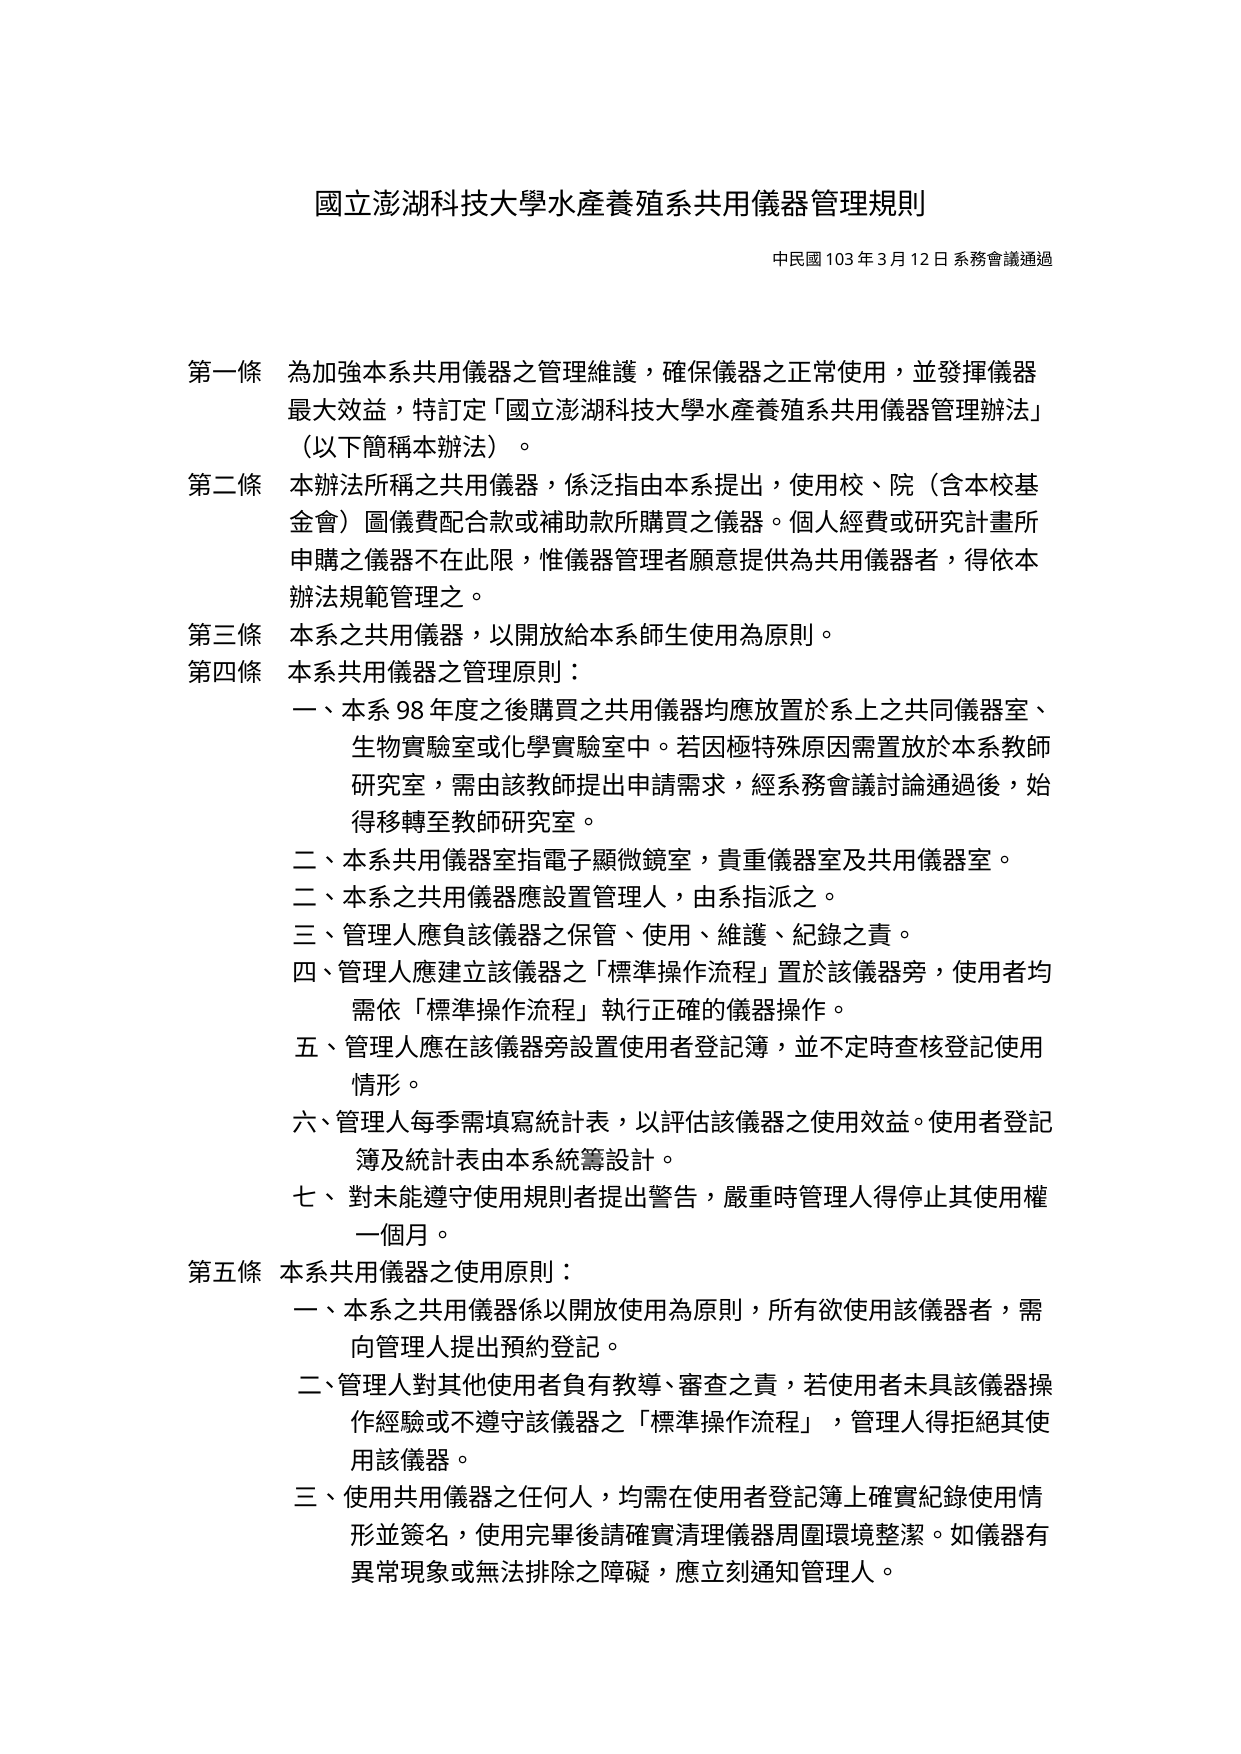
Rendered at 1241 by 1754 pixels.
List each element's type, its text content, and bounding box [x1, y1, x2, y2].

text 一、本系98年度之後購買之共用儀器均應放置於系上之共同儀器室、生物實驗室或化學實驗室中。若因極特殊原因需置放於本系教師研究室，需由該教師提出申請需求，經系務會議討論通過後，始得移轉至教師研究室。 [292, 689, 1053, 839]
text 七、 對未能遵守使用規則者提出警告，嚴重時管理人得停止其使用權一個月。 [292, 1177, 1053, 1252]
text 二、管理人對其他使用者負有教導、審查之責，若使用者未具該儀器操作經驗或不遵守該儀器之「標準操作流程」，管理人得拒絕其使用該儀器。 [297, 1364, 1053, 1477]
text 四、管理人應建立該儀器之「標準操作流程」置於該儀器旁，使用者均需依「標準操作流程」執行正確的儀器操作。 [292, 952, 1053, 1027]
text 五、管理人應在該儀器旁設置使用者登記簿，並不定時查核登記使用情形。 [294, 1027, 1053, 1102]
text 一、本系之共用儀器係以開放使用為原則，所有欲使用該儀器者，需向管理人提出預約登記。 [294, 1289, 1053, 1364]
text 六、管理人每季需填寫統計表，以評估該儀器之使用效益。使用者登記簿及統計表由本系統籌設計。 [292, 1102, 1053, 1177]
text 三、使用共用儀器之任何人，均需在使用者登記簿上確實紀錄使用情形並簽名，使用完畢後請確實清理儀器周圍環境整潔。如儀器有異常現象或無法排除之障礙，應立刻通知管理人。 [294, 1477, 1053, 1589]
list 為加強本系共用儀器之管理維護，確保儀器之正常使用，並發揮儀器最大效益，特訂定「國立澎湖科技大學水產養殖系共用儀器管理辦法」（以下簡稱本辦法）。 [187, 352, 1053, 464]
text 國立澎湖科技大學水產養殖系共用儀器管理規則 [187, 164, 1053, 239]
text 二、本系共用儀器室指電子顯微鏡室，貴重儀器室及共用儀器室。 [292, 839, 1053, 877]
text 三、管理人應負該儀器之保管、使用、維護、紀錄之責。 [292, 914, 1053, 952]
list 本辦法所稱之共用儀器，係泛指由本系提出，使用校、院（含本校基金會）圖儀費配合款或補助款所購買之儀器。個人經費或研究計畫所申購之儀器不在此限，惟儀器管理者願意提供為共用儀器者，得依本辦法規範管理之。 [187, 464, 1053, 614]
text 二、本系之共用儀器應設置管理人，由系指派之。 [292, 877, 1053, 914]
text 第五條 本系共用儀器之使用原則： [187, 1252, 1053, 1289]
list 本系之共用儀器，以開放給本系師生使用為原則。 [187, 614, 1053, 652]
list 本系共用儀器之管理原則： [187, 652, 1053, 689]
text 中民國103年3月12日 系務會議通過 [187, 239, 1053, 277]
